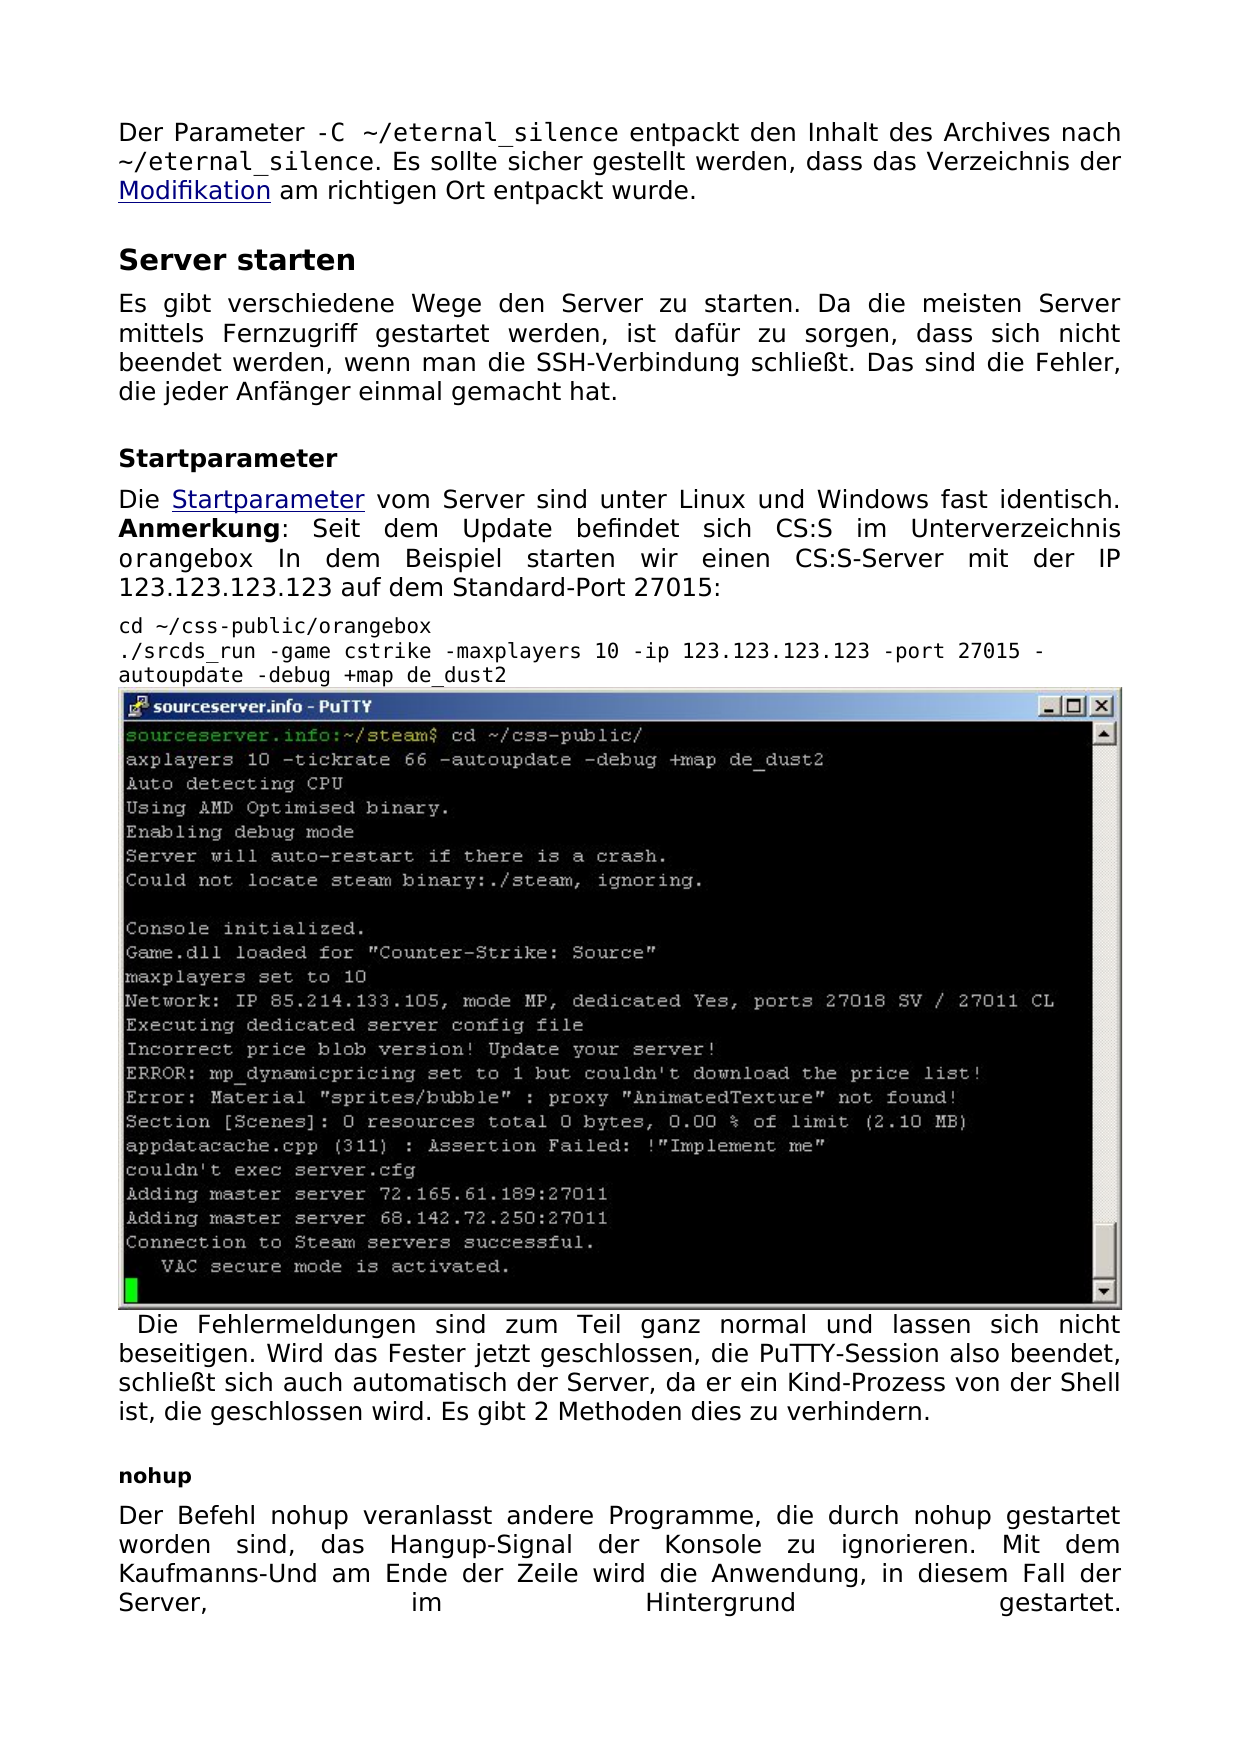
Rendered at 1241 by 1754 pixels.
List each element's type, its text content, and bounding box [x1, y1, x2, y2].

text Der Parameter -C ~/eternal_silence entpackt den Inhalt des Archives nach ~/eternal_silence. Es sollte sicher gestellt werden, dass das Verzeichnis der Modifikation am richtigen Ort entpackt wurde. [118, 118, 1122, 206]
text Die Startparameter vom Server sind unter Linux und Windows fast identisch. Anmerkung: Seit dem Update befindet sich CS:S im Unterverzeichnis orangebox In dem Beispiel starten wir einen CS:S-Server mit der IP 123.123.123.123 auf dem Standard-Port 27015: [118, 485, 1122, 602]
text cd ~/css-public/orangebox ./srcds_run -game cstrike -maxplayers 10 -ip 123.123.123.123 -port 27015 -autoupdate -debug +map de_dust2 [118, 614, 1122, 687]
subtitle nohup [118, 1464, 1122, 1488]
subtitle Startparameter [118, 444, 1122, 473]
text Die Fehlermeldungen sind zum Teil ganz normal und lassen sich nicht beseitigen. Wird das Fester jetzt geschlossen, die PuTTY-Session also beendet, schließt sich auch automatisch der Server, da er ein Kind-Prozess von der Shell ist, die geschlossen wird. Es gibt 2 Methoden dies zu verhindern. [118, 1310, 1122, 1427]
picture [118, 687, 1123, 1310]
text Es gibt verschiedene Wege den Server zu starten. Da die meisten Server mittels Fernzugriff gestartet werden, ist dafür zu sorgen, dass sich nicht beendet werden, wenn man die SSH-Verbindung schließt. Das sind die Fehler, die jeder Anfänger einmal gemacht hat. [118, 289, 1122, 406]
text Der Befehl nohup veranlasst andere Programme, die durch nohup gestartet worden sind, das Hangup-Signal der Konsole zu ignorieren. Mit dem Kaufmanns-Und am Ende der Zeile wird die Anwendung, in diesem Fall der Server, im Hintergrund gestartet. [118, 1501, 1122, 1617]
subtitle Server starten [118, 243, 1122, 277]
